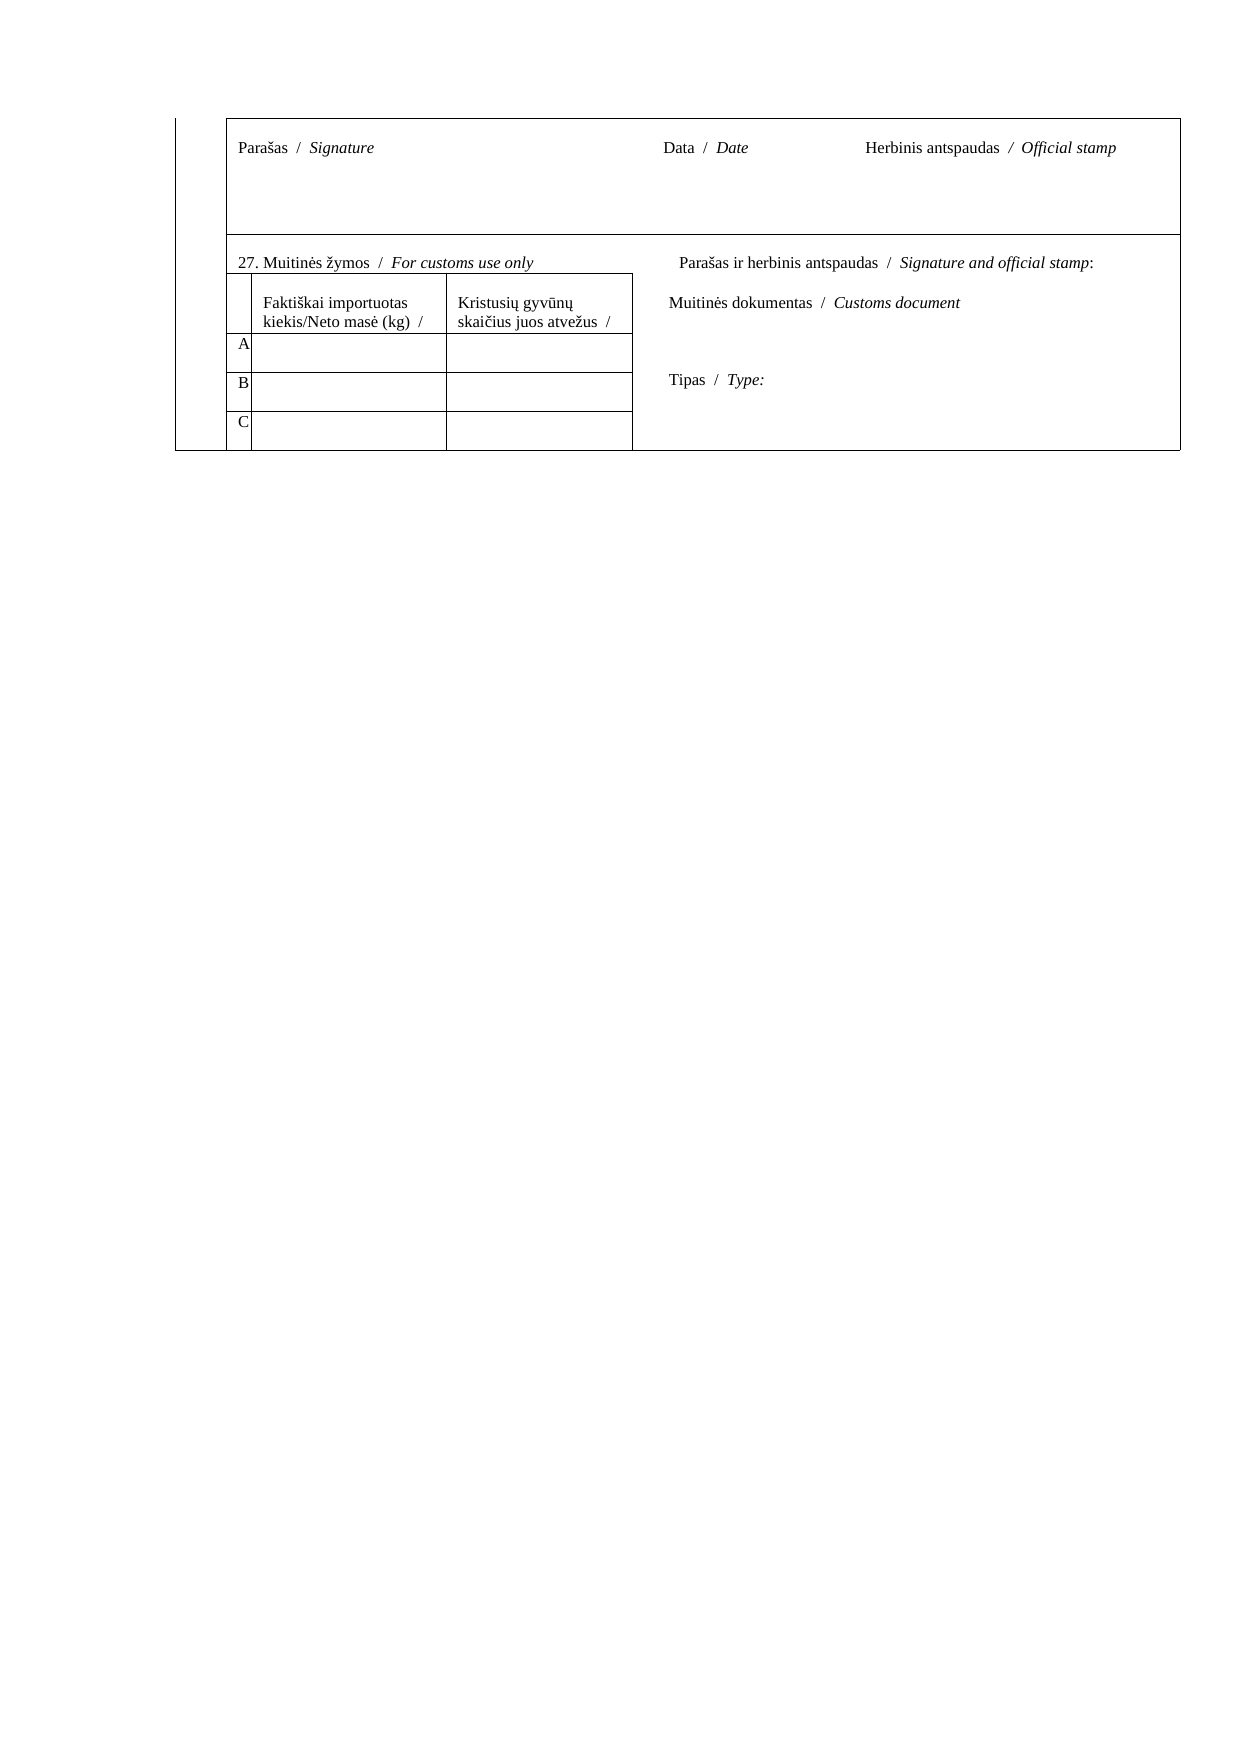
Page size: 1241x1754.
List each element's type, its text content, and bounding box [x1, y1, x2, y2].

table_cell [447, 373, 632, 411]
table_cell Kristusių gyvūnų skaičius juos atvežus / Number of animals dead on arrival [447, 274, 632, 333]
table_cell [176, 273, 226, 449]
table_cell Faktiškai importuotas kiekis/Neto masė (kg) / Quantity/net mass (kg) actually imported [252, 274, 446, 333]
table_cell [447, 412, 632, 449]
table_cell B [227, 373, 251, 411]
table_cell [633, 273, 657, 333]
table_cell [252, 334, 446, 372]
table_cell Muitinės dokumentas / Customs document Tipas / Type: Numeris / Number: Data / Date: [657, 273, 1180, 449]
table_cell [633, 333, 657, 449]
table_cell [176, 234, 226, 272]
table_cell C [227, 412, 251, 449]
table_cell 27. Muitinės žymos / For customs use only [227, 235, 668, 272]
table_cell [252, 412, 446, 449]
table_cell [252, 373, 446, 411]
table_cell [227, 274, 251, 333]
table_cell Parašas ir herbinis antspaudas / Signature and official stamp: [668, 235, 1180, 272]
table_cell Parašas / Signature Data / Date Herbinis antspaudas / Official stamp [227, 119, 1180, 234]
table_cell [176, 118, 226, 234]
table_cell A [227, 334, 251, 372]
table_cell [447, 334, 632, 372]
